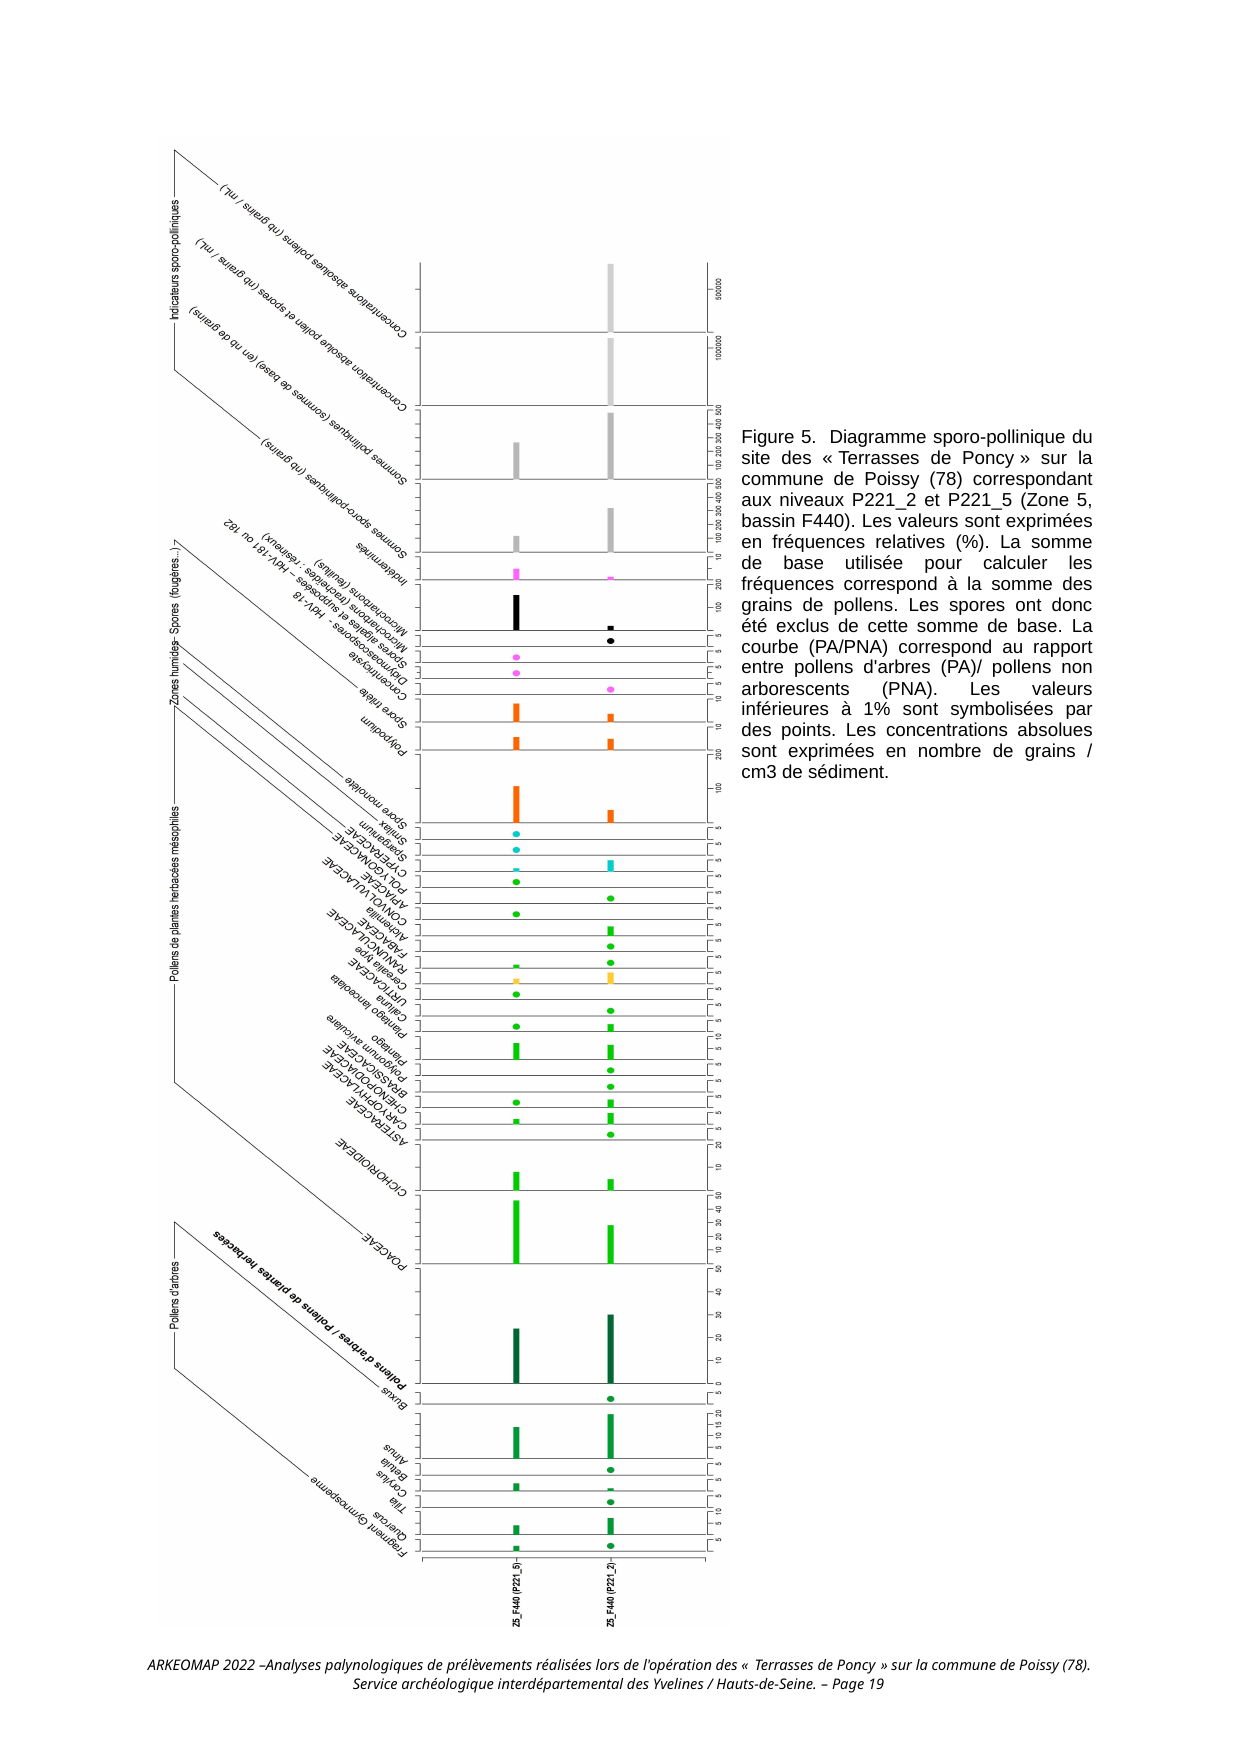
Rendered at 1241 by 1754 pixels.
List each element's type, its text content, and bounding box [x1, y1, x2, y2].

picture [157, 136, 730, 1627]
text Figure 5. Diagramme sporo-pollinique du site des « Terrasses de Poncy » sur la commune de Poissy (78) correspondant aux niveaux P221_2 et P221_5 (Zone 5, bassin F440). Les valeurs sont exprimées en fréquences relatives (%). La somme de base utilisée pour calculer les fréquences correspond à la somme des grains de pollens. Les spores ont donc été exclus de cette somme de base. La courbe (PA/PNA) correspond au rapport entre pollens d'arbres (PA)/ pollens non arborescents (PNA). Les valeurs inférieures à 1% sont symbolisées par des points. Les concentrations absolues sont exprimées en nombre de grains / cm3 de sédiment. [730, 427, 1092, 783]
